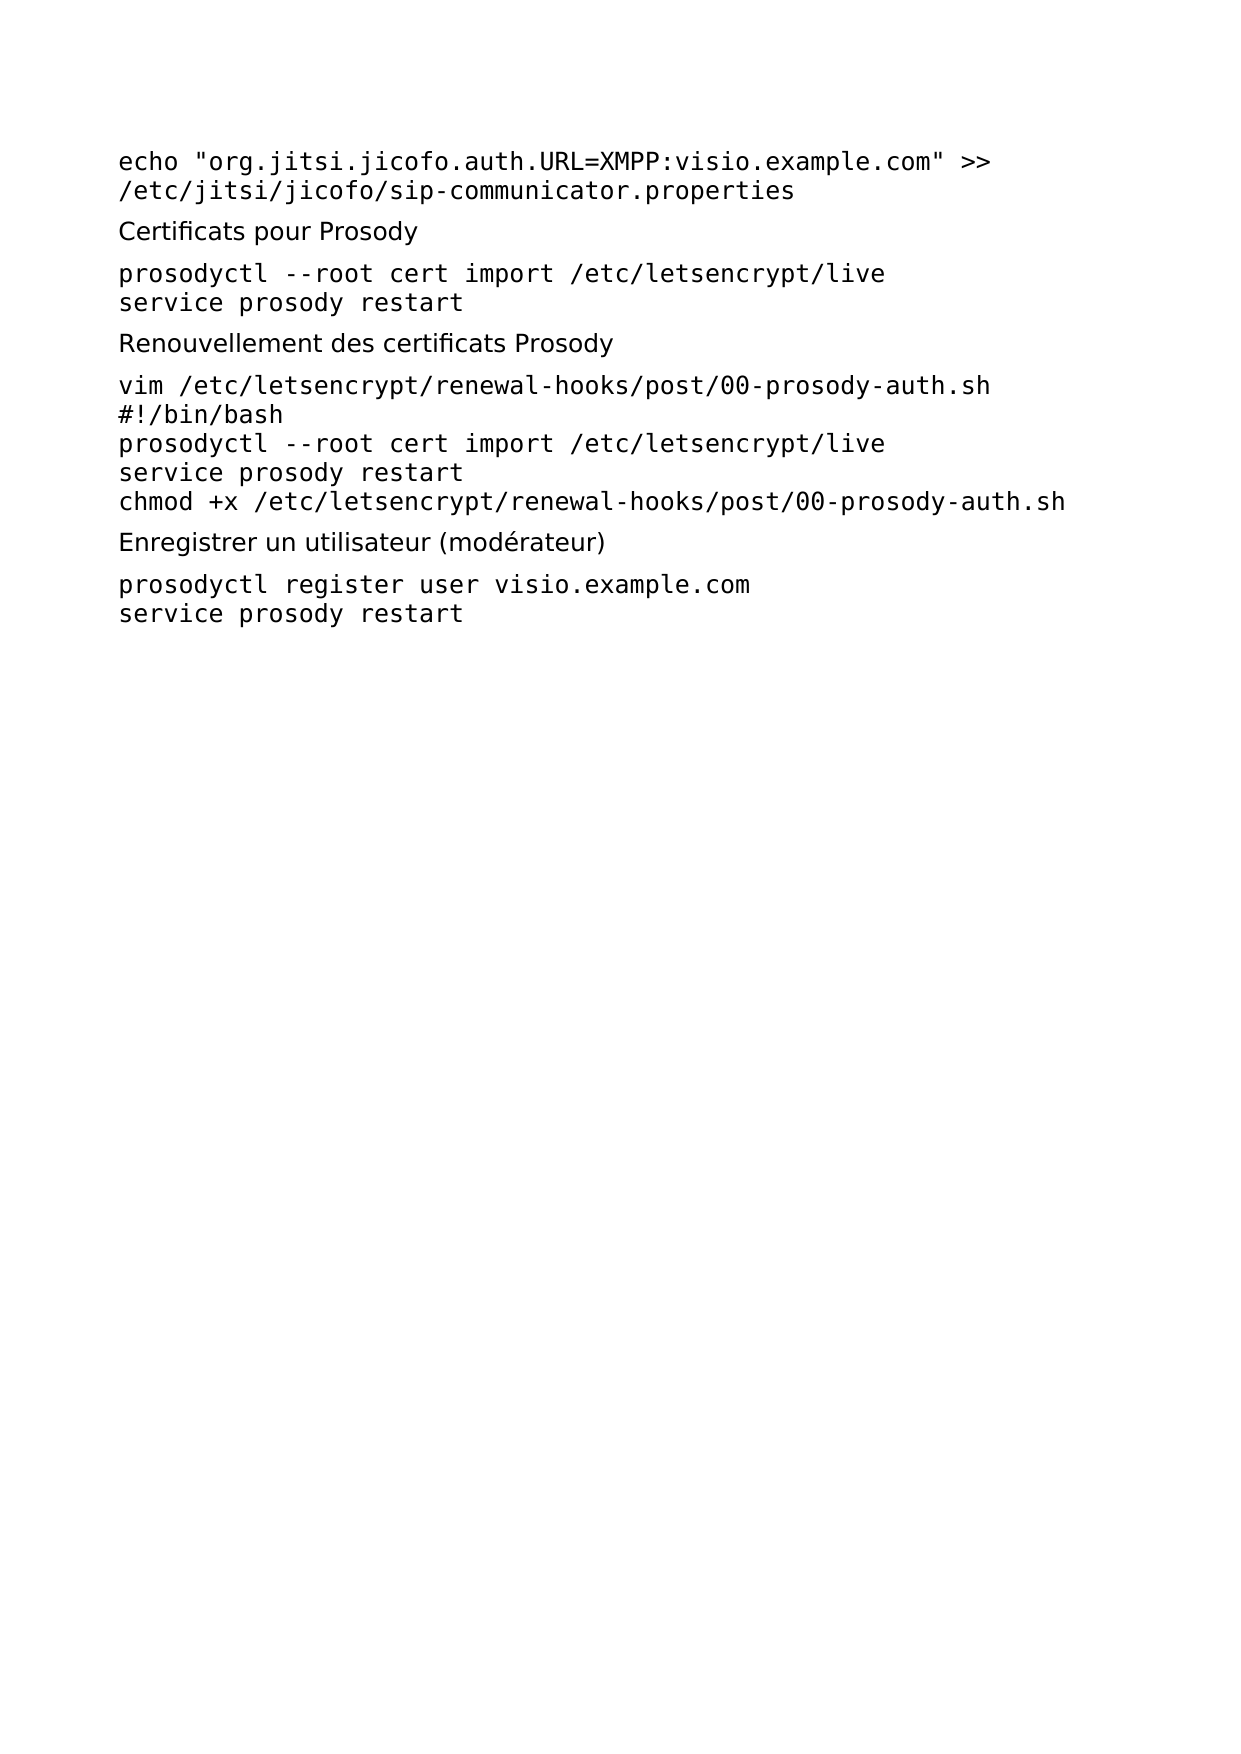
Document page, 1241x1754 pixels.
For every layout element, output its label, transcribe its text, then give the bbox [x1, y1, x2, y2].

text Enregistrer un utilisateur (modérateur) [118, 528, 1122, 558]
text prosodyctl register user visio.example.com service prosody restart [118, 570, 1122, 628]
text Renouvellement des certificats Prosody [118, 329, 1122, 358]
text vim /etc/letsencrypt/renewal-hooks/post/00-prosody-auth.sh #!/bin/bash prosodyctl --root cert import /etc/letsencrypt/live service prosody restart chmod +x /etc/letsencrypt/renewal-hooks/post/00-prosody-auth.sh [118, 371, 1122, 517]
text echo "org.jitsi.jicofo.auth.URL=XMPP:visio.example.com" >> /etc/jitsi/jicofo/sip-communicator.properties [118, 118, 1122, 206]
text prosodyctl --root cert import /etc/letsencrypt/live service prosody restart [118, 259, 1122, 317]
text Certificats pour Prosody [118, 217, 1122, 247]
